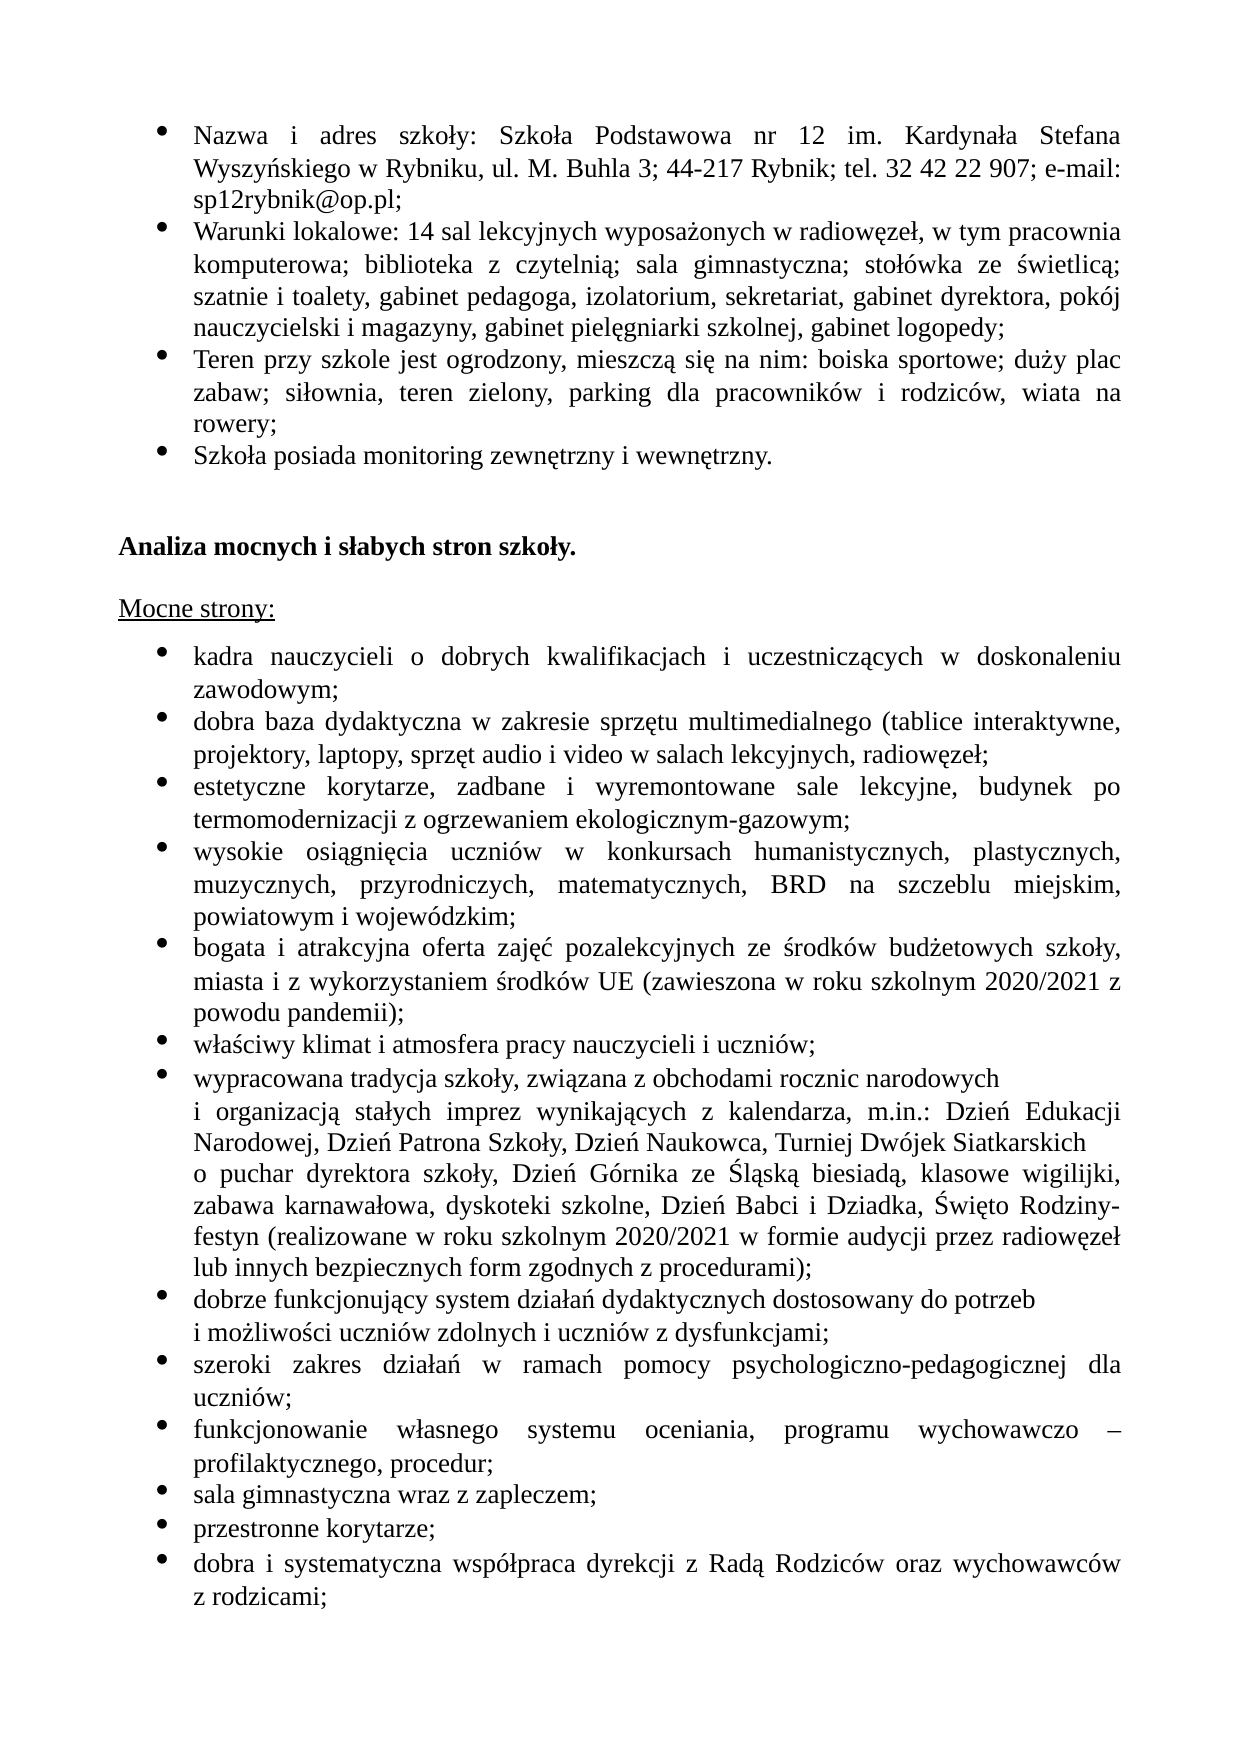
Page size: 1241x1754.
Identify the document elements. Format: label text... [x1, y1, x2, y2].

text i organizacją stałych imprez wynikających z kalendarza, m.in.: Dzień Edukacji Narodowej, Dzień Patrona Szkoły, Dzień Naukowca, Turniej Dwójek Siatkarskich [193, 1095, 1122, 1158]
list Nazwa i adres szkoły: Szkoła Podstawowa nr 12 im. Kardynała Stefana Wyszyńskiego w Rybniku, ul. M. Buhla 3; 44-217 Rybnik; tel. 32 42 22 907; e-mail: sp12rybnik@op.pl; [156, 118, 1122, 214]
list Teren przy szkole jest ogrodzony, mieszczą się na nim: boiska sportowe; duży plac zabaw; siłownia, teren zielony, parking dla pracowników i rodziców, wiata na rowery; [156, 342, 1122, 438]
list sala gimnastyczna wraz z zapleczem; [156, 1478, 1122, 1512]
list funkcjonowanie własnego systemu oceniania, programu wychowawczo – profilaktycznego, procedur; [156, 1413, 1122, 1478]
list szeroki zakres działań w ramach pomocy psychologiczno-pedagogicznej dla uczniów; [156, 1347, 1122, 1413]
list przestronne korytarze; [156, 1512, 1122, 1546]
text Analiza mocnych i słabych stron szkoły. [118, 530, 1122, 561]
list kadra nauczycieli o dobrych kwalifikacjach i uczestniczących w doskonaleniu zawodowym; [156, 639, 1122, 704]
list wypracowana tradycja szkoły, związana z obchodami rocznic narodowych [156, 1061, 1122, 1095]
list Szkoła posiada monitoring zewnętrzny i wewnętrzny. [156, 438, 1122, 472]
list estetyczne korytarze, zadbane i wyremontowane sale lekcyjne, budynek po termomodernizacji z ogrzewaniem ekologicznym-gazowym; [156, 769, 1122, 834]
list Warunki lokalowe: 14 sal lekcyjnych wyposażonych w radiowęzeł, w tym pracownia komputerowa; biblioteka z czytelnią; sala gimnastyczna; stołówka ze świetlicą; szatnie i toalety, gabinet pedagoga, izolatorium, sekretariat, gabinet dyrektora, pokój nauczycielski i magazyny, gabinet pielęgniarki szkolnej, gabinet logopedy; [156, 214, 1122, 342]
list dobra i systematyczna współpraca dyrekcji z Radą Rodziców oraz wychowawców z rodzicami; [156, 1546, 1122, 1611]
text i możliwości uczniów zdolnych i uczniów z dysfunkcjami; [193, 1316, 1122, 1347]
list wysokie osiągnięcia uczniów w konkursach humanistycznych, plastycznych, muzycznych, przyrodniczych, matematycznych, BRD na szczeblu miejskim, powiatowym i wojewódzkim; [156, 834, 1122, 931]
list właściwy klimat i atmosfera pracy nauczycieli i uczniów; [156, 1027, 1122, 1061]
text o puchar dyrektora szkoły, Dzień Górnika ze Śląską biesiadą, klasowe wigilijki, zabawa karnawałowa, dyskoteki szkolne, Dzień Babci i Dziadka, Święto Rodziny-festyn (realizowane w roku szkolnym 2020/2021 w formie audycji przez radiowęzeł lub innych bezpiecznych form zgodnych z procedurami); [193, 1158, 1122, 1282]
list dobra baza dydaktyczna w zakresie sprzętu multimedialnego (tablice interaktywne, projektory, laptopy, sprzęt audio i video w salach lekcyjnych, radiowęzeł; [156, 704, 1122, 769]
list dobrze funkcjonujący system działań dydaktycznych dostosowany do potrzeb [156, 1282, 1122, 1316]
list bogata i atrakcyjna oferta zajęć pozalekcyjnych ze środków budżetowych szkoły, miasta i z wykorzystaniem środków UE (zawieszona w roku szkolnym 2020/2021 z powodu pandemii); [156, 931, 1122, 1027]
text Mocne strony: [118, 592, 1122, 623]
